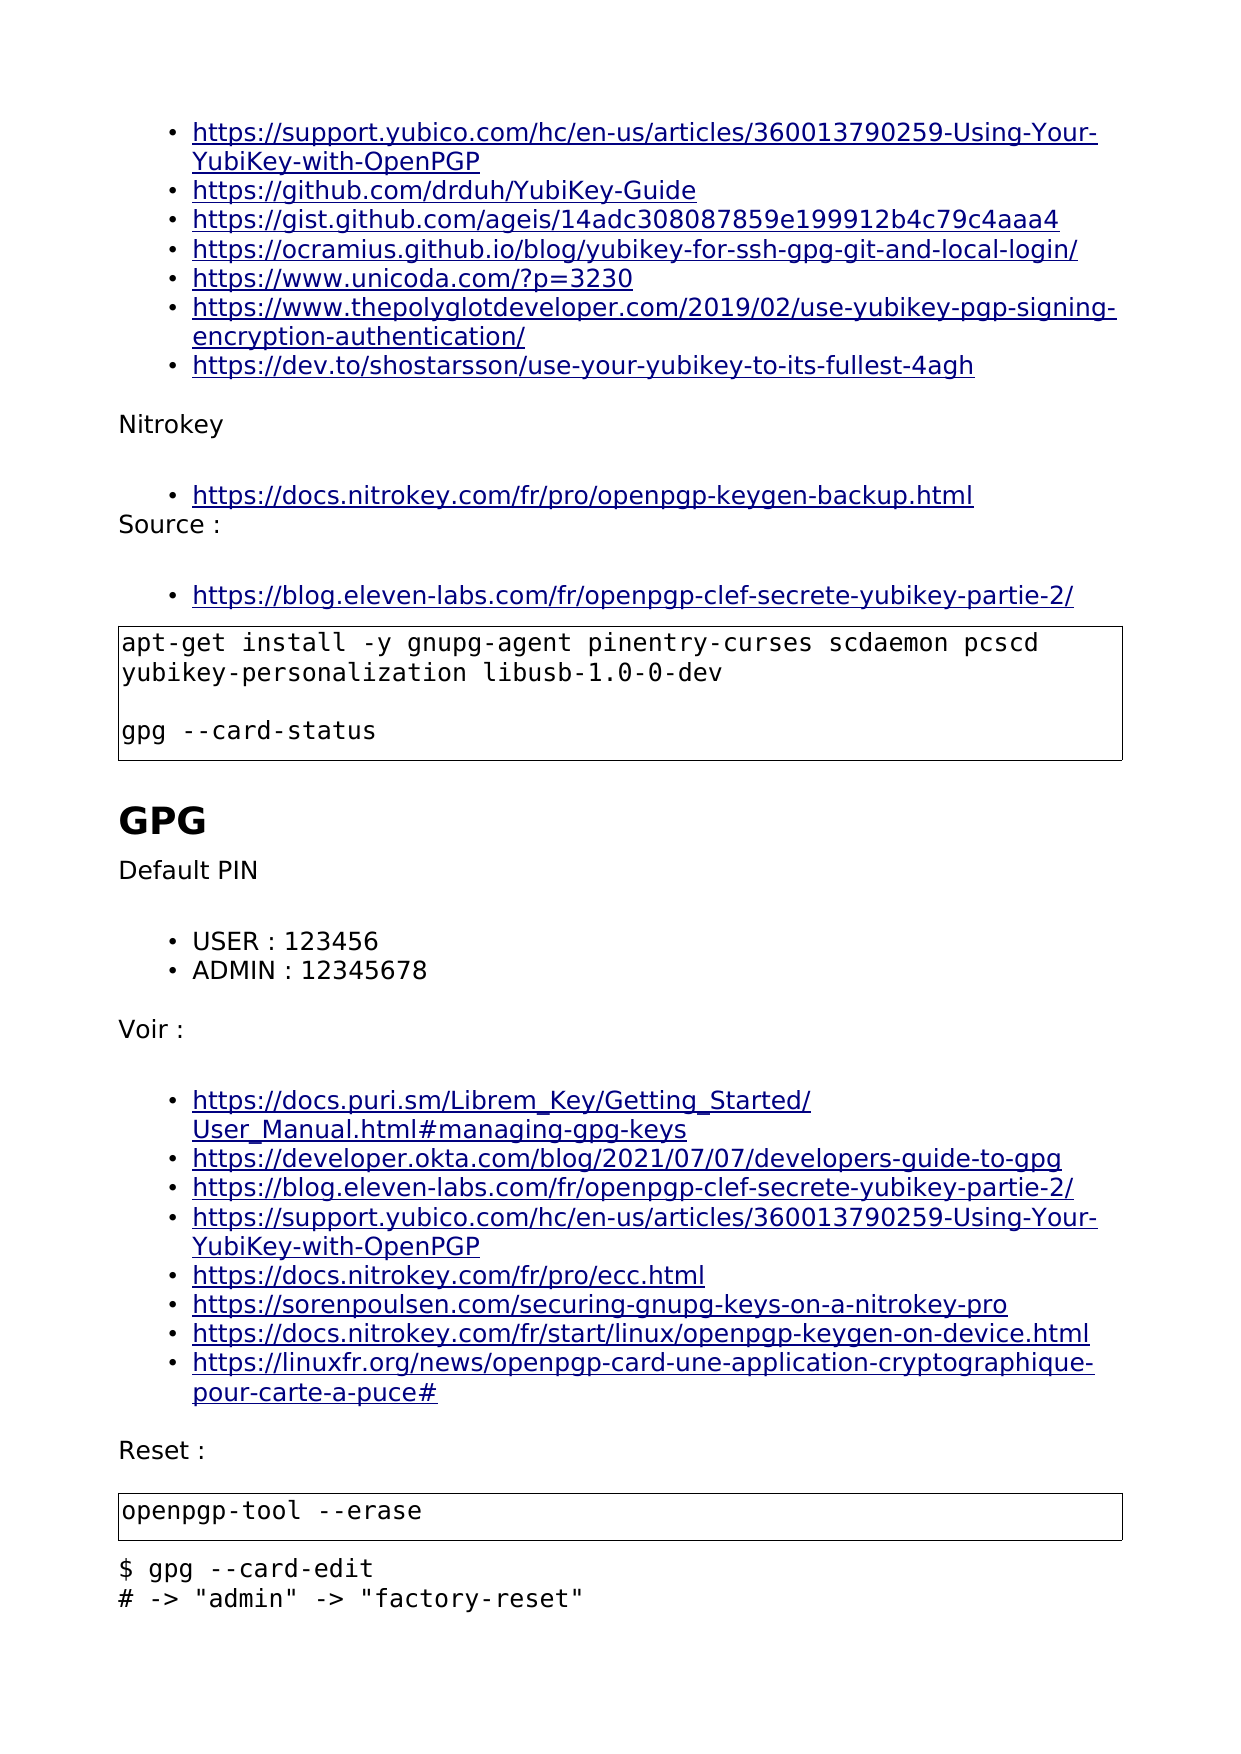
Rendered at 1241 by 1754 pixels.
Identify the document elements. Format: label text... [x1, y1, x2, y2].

list https://docs.puri.sm/Librem_Key/Getting_Started/User_Manual.html#managing-gpg-keys [177, 1086, 1122, 1144]
text Nitrokey [118, 410, 1122, 439]
list https://github.com/drduh/YubiKey-Guide [177, 176, 1122, 206]
list https://support.yubico.com/hc/en-us/articles/360013790259-Using-Your-YubiKey-with-OpenPGP [177, 118, 1122, 176]
list https://www.unicoda.com/?p=3230 [177, 264, 1122, 293]
text Voir : [118, 1015, 1122, 1044]
list https://docs.nitrokey.com/fr/pro/ecc.html [177, 1261, 1122, 1290]
table_header apt-get install -y gnupg-agent pinentry-curses scdaemon pcscd yubikey-personalization libusb-1.0-0-dev gpg --card-status [119, 627, 1122, 760]
text Reset : [118, 1436, 1122, 1466]
list https://docs.nitrokey.com/fr/start/linux/openpgp-keygen-on-device.html [177, 1319, 1122, 1348]
list USER : 123456 [177, 927, 1122, 956]
list https://www.thepolyglotdeveloper.com/2019/02/use-yubikey-pgp-signing-encryption-authentication/ [177, 293, 1122, 351]
list https://developer.okta.com/blog/2021/07/07/developers-guide-to-gpg [177, 1144, 1122, 1173]
list https://dev.to/shostarsson/use-your-yubikey-to-its-fullest-4agh [177, 351, 1122, 381]
text Default PIN [118, 856, 1122, 885]
text Source : [118, 510, 1122, 539]
list https://docs.nitrokey.com/fr/pro/openpgp-keygen-backup.html [177, 481, 1122, 510]
list ADMIN : 12345678 [177, 956, 1122, 985]
text $ gpg --card-edit # -> "admin" -> "factory-reset" [118, 1554, 1122, 1613]
list https://linuxfr.org/news/openpgp-card-une-application-cryptographique-pour-carte-a-puce# [177, 1348, 1122, 1407]
list https://gist.github.com/ageis/14adc308087859e199912b4c79c4aaa4 [177, 206, 1122, 235]
subtitle GPG [118, 800, 1122, 843]
list https://support.yubico.com/hc/en-us/articles/360013790259-Using-Your-YubiKey-with-OpenPGP [177, 1203, 1122, 1261]
table_header openpgp-tool --erase [119, 1494, 1122, 1540]
list https://blog.eleven-labs.com/fr/openpgp-clef-secrete-yubikey-partie-2/ [177, 1173, 1122, 1203]
list https://blog.eleven-labs.com/fr/openpgp-clef-secrete-yubikey-partie-2/ [177, 582, 1122, 611]
list https://sorenpoulsen.com/securing-gnupg-keys-on-a-nitrokey-pro [177, 1290, 1122, 1319]
list https://ocramius.github.io/blog/yubikey-for-ssh-gpg-git-and-local-login/ [177, 235, 1122, 264]
